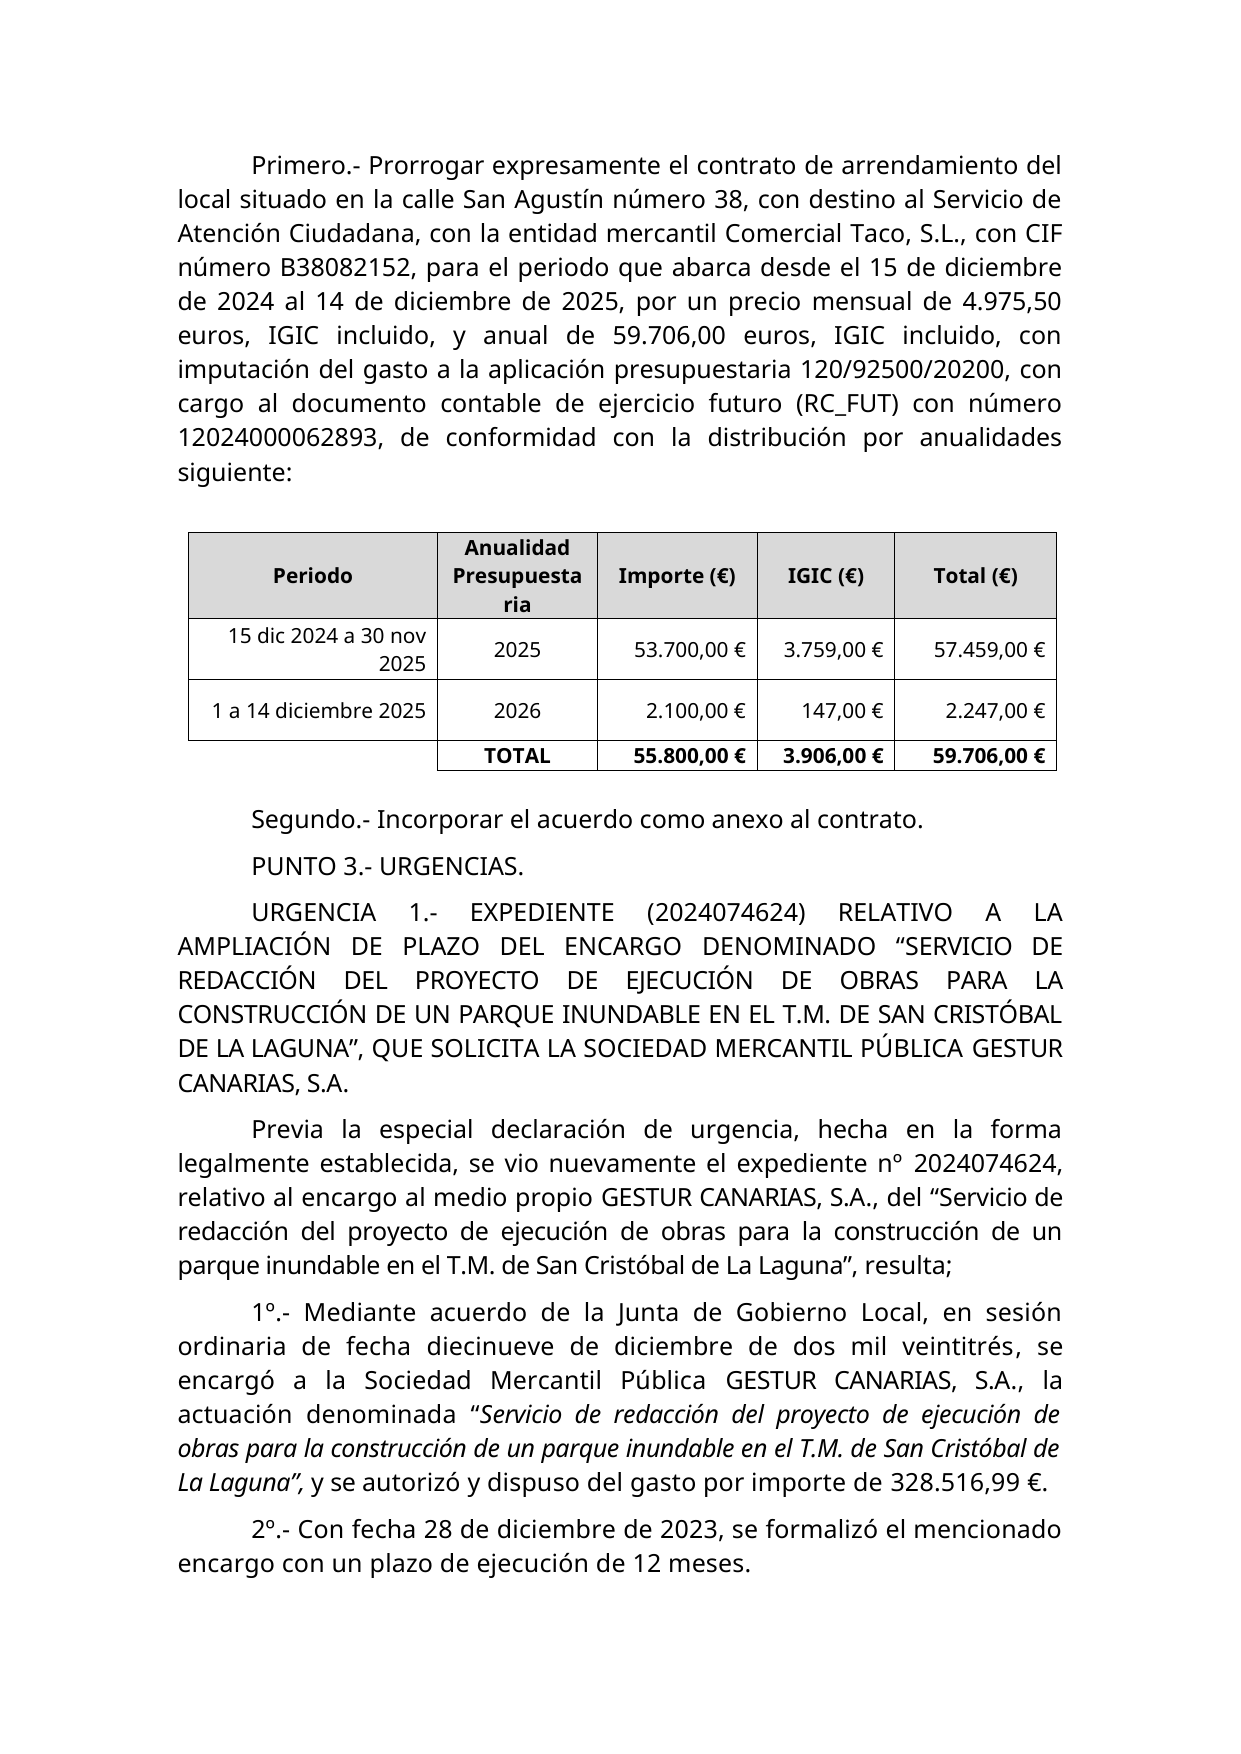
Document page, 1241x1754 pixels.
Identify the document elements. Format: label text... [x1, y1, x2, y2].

table_header IGIC (€) [758, 533, 894, 618]
table_cell 55.800,00 € [598, 741, 757, 769]
text URGENCIA 1.- EXPEDIENTE (2024074624) RELATIVO A LA AMPLIACIÓN DE PLAZO DEL ENCARGO DENOMINADO “SERVICIO DE REDACCIÓN DEL PROYECTO DE EJECUCIÓN DE OBRAS PARA LA CONSTRUCCIÓN DE UN PARQUE INUNDABLE EN EL T.M. DE SAN CRISTÓBAL DE LA LAGUNA”, QUE SOLICITA LA SOCIEDAD MERCANTIL PÚBLICA GESTUR CANARIAS, S.A. [177, 895, 1063, 1099]
table_cell 1 a 14 diciembre 2025 [189, 680, 437, 740]
text 2º.- Con fecha 28 de diciembre de 2023, se formalizó el mencionado encargo con un plazo de ejecución de 12 meses. [177, 1511, 1063, 1579]
table_cell TOTAL [438, 741, 597, 769]
table_cell 59.706,00 € [895, 741, 1056, 769]
text 1º.- Mediante acuerdo de la Junta de Gobierno Local, en sesión ordinaria de fecha diecinueve de diciembre de dos mil veintitrés, se encargó a la Sociedad Mercantil Pública GESTUR CANARIAS, S.A., la actuación denominada “Servicio de redacción del proyecto de ejecución de obras para la construcción de un parque inundable en el T.M. de San Cristóbal de La Laguna”, y se autorizó y dispuso del gasto por importe de 328.516,99 €. [177, 1294, 1063, 1499]
text Primero.- Prorrogar expresamente el contrato de arrendamiento del local situado en la calle San Agustín número 38, con destino al Servicio de Atención Ciudadana, con la entidad mercantil Comercial Taco, S.L., con CIF número B38082152, para el periodo que abarca desde el 15 de diciembre de 2024 al 14 de diciembre de 2025, por un precio mensual de 4.975,50 euros, IGIC incluido, y anual de 59.706,00 euros, IGIC incluido, con imputación del gasto a la aplicación presupuestaria 120/92500/20200, con cargo al documento contable de ejercicio futuro (RC_FUT) con número 12024000062893, de conformidad con la distribución por anualidades siguiente: [177, 148, 1063, 488]
table_header Anualidad Presupuestaria [438, 533, 597, 618]
table_header Periodo [189, 533, 437, 618]
table_cell 147,00 € [758, 680, 894, 740]
table_cell 2.100,00 € [598, 680, 757, 740]
table_cell 2026 [438, 680, 597, 740]
text Previa la especial declaración de urgencia, hecha en la forma legalmente establecida, se vio nuevamente el expediente nº 2024074624, relativo al encargo al medio propio GESTUR CANARIAS, S.A., del “Servicio de redacción del proyecto de ejecución de obras para la construcción de un parque inundable en el T.M. de San Cristóbal de La Laguna”, resulta; [177, 1112, 1063, 1282]
table_cell 3.906,00 € [758, 741, 894, 769]
table_header Total (€) [895, 533, 1056, 618]
table_cell [189, 741, 437, 769]
text PUNTO 3.- URGENCIAS. [177, 848, 1063, 882]
table_cell 15 dic 2024 a 30 nov 2025 [189, 619, 437, 679]
table_cell 2.247,00 € [895, 680, 1056, 740]
table_cell 3.759,00 € [758, 619, 894, 679]
text Segundo.- Incorporar el acuerdo como anexo al contrato. [177, 802, 1063, 836]
table_header Importe (€) [598, 533, 757, 618]
table_cell 2025 [438, 619, 597, 679]
table_cell 53.700,00 € [598, 619, 757, 679]
table_cell 57.459,00 € [895, 619, 1056, 679]
